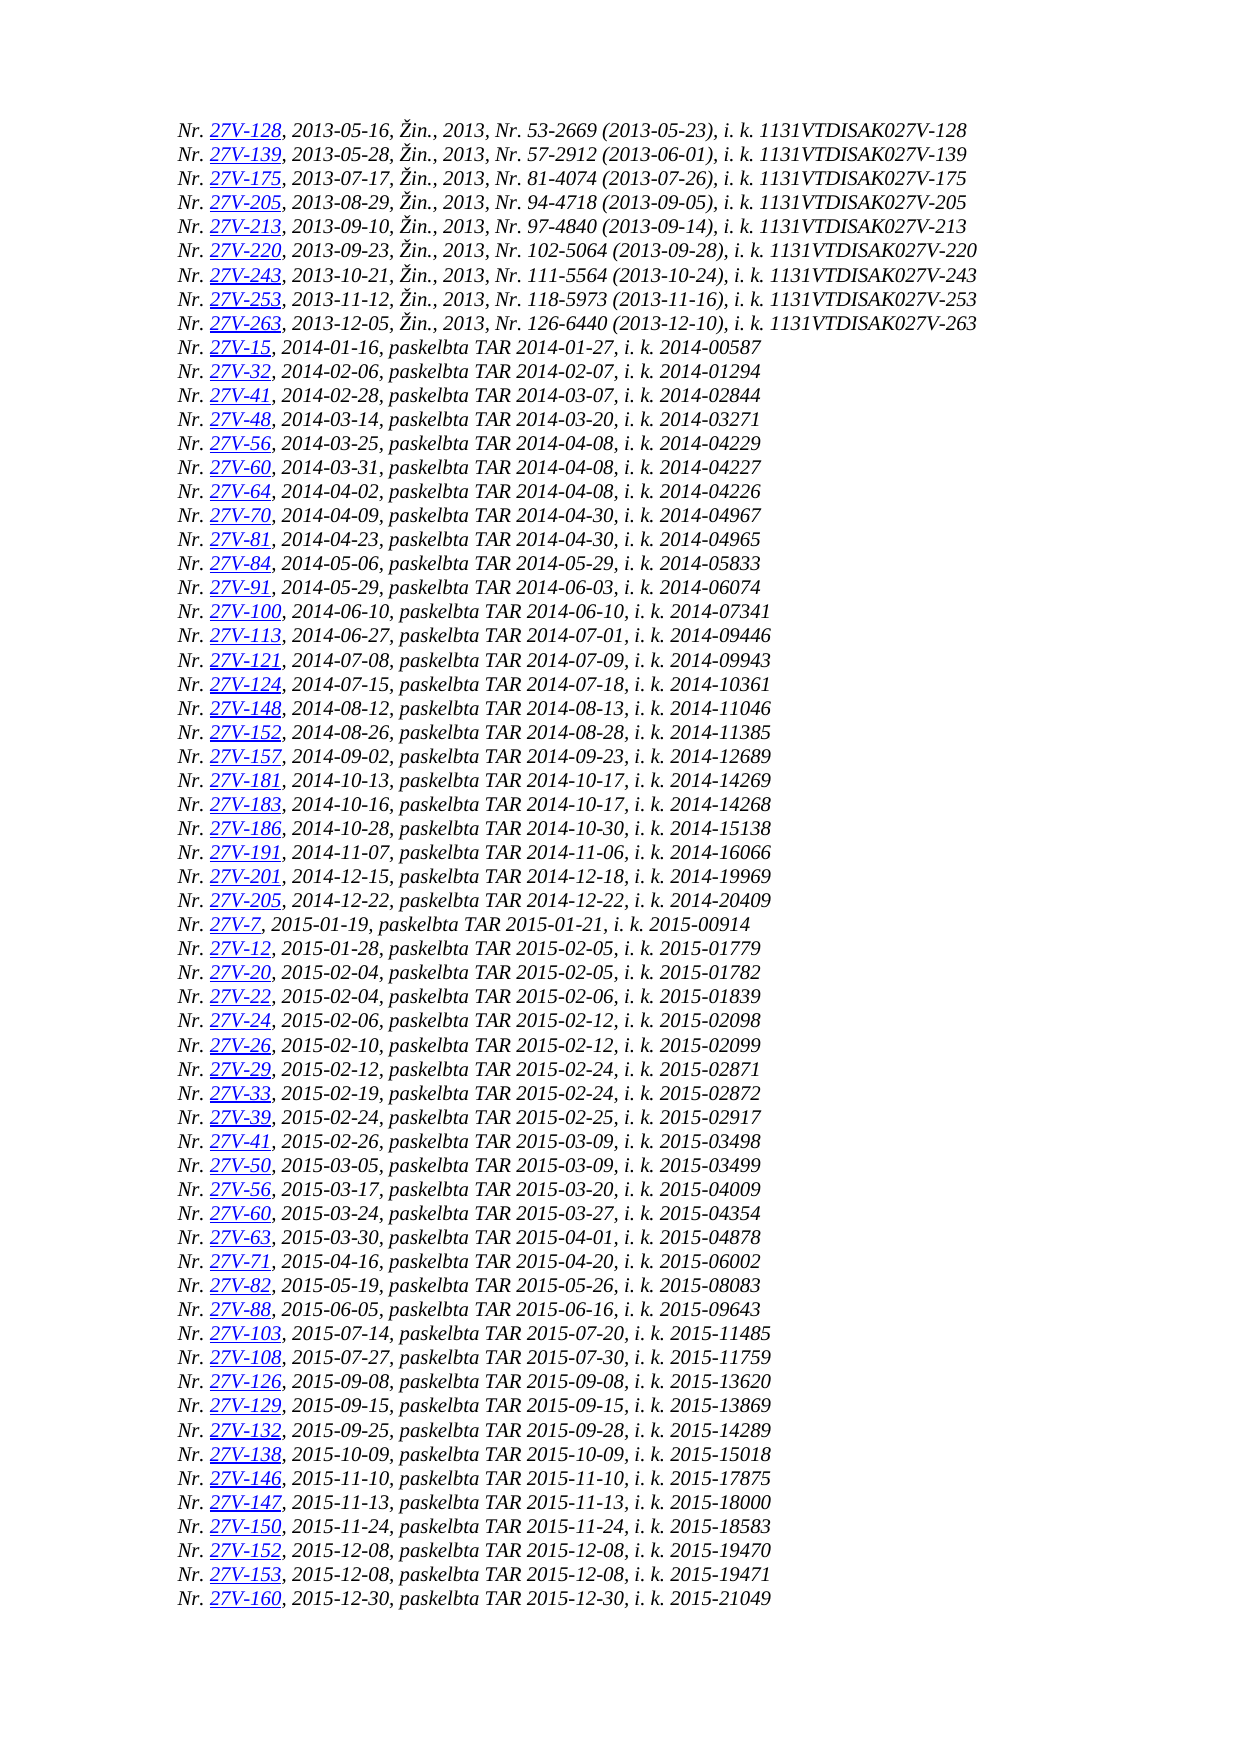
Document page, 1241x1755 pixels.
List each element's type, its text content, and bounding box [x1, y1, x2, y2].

text Nr. 27V-183, 2014-10-16, paskelbta TAR 2014-10-17, i. k. 2014-14268 [177, 792, 1122, 816]
text Nr. 27V-33, 2015-02-19, paskelbta TAR 2015-02-24, i. k. 2015-02872 [177, 1081, 1122, 1105]
text Nr. 27V-150, 2015-11-24, paskelbta TAR 2015-11-24, i. k. 2015-18583 [177, 1514, 1122, 1538]
text Nr. 27V-7, 2015-01-19, paskelbta TAR 2015-01-21, i. k. 2015-00914 [177, 912, 1122, 936]
text Nr. 27V-152, 2015-12-08, paskelbta TAR 2015-12-08, i. k. 2015-19470 [177, 1538, 1122, 1562]
text Nr. 27V-153, 2015-12-08, paskelbta TAR 2015-12-08, i. k. 2015-19471 [177, 1562, 1122, 1586]
text Nr. 27V-41, 2015-02-26, paskelbta TAR 2015-03-09, i. k. 2015-03498 [177, 1129, 1122, 1153]
text Nr. 27V-88, 2015-06-05, paskelbta TAR 2015-06-16, i. k. 2015-09643 [177, 1297, 1122, 1321]
text Nr. 27V-220, 2013-09-23, Žin., 2013, Nr. 102-5064 (2013-09-28), i. k. 1131VTDISAK027V-220 [177, 238, 1122, 262]
text Nr. 27V-243, 2013-10-21, Žin., 2013, Nr. 111-5564 (2013-10-24), i. k. 1131VTDISAK027V-243 [177, 262, 1122, 287]
text Nr. 27V-253, 2013-11-12, Žin., 2013, Nr. 118-5973 (2013-11-16), i. k. 1131VTDISAK027V-253 [177, 287, 1122, 311]
text Nr. 27V-60, 2015-03-24, paskelbta TAR 2015-03-27, i. k. 2015-04354 [177, 1201, 1122, 1225]
text Nr. 27V-147, 2015-11-13, paskelbta TAR 2015-11-13, i. k. 2015-18000 [177, 1490, 1122, 1514]
text Nr. 27V-56, 2014-03-25, paskelbta TAR 2014-04-08, i. k. 2014-04229 [177, 431, 1122, 455]
text Nr. 27V-213, 2013-09-10, Žin., 2013, Nr. 97-4840 (2013-09-14), i. k. 1131VTDISAK027V-213 [177, 214, 1122, 238]
text Nr. 27V-48, 2014-03-14, paskelbta TAR 2014-03-20, i. k. 2014-03271 [177, 407, 1122, 431]
text Nr. 27V-191, 2014-11-07, paskelbta TAR 2014-11-06, i. k. 2014-16066 [177, 840, 1122, 864]
text Nr. 27V-146, 2015-11-10, paskelbta TAR 2015-11-10, i. k. 2015-17875 [177, 1466, 1122, 1490]
text Nr. 27V-201, 2014-12-15, paskelbta TAR 2014-12-18, i. k. 2014-19969 [177, 864, 1122, 888]
text Nr. 27V-152, 2014-08-26, paskelbta TAR 2014-08-28, i. k. 2014-11385 [177, 720, 1122, 744]
text Nr. 27V-60, 2014-03-31, paskelbta TAR 2014-04-08, i. k. 2014-04227 [177, 455, 1122, 479]
text Nr. 27V-29, 2015-02-12, paskelbta TAR 2015-02-24, i. k. 2015-02871 [177, 1057, 1122, 1081]
text Nr. 27V-138, 2015-10-09, paskelbta TAR 2015-10-09, i. k. 2015-15018 [177, 1442, 1122, 1466]
text Nr. 27V-103, 2015-07-14, paskelbta TAR 2015-07-20, i. k. 2015-11485 [177, 1321, 1122, 1345]
text Nr. 27V-148, 2014-08-12, paskelbta TAR 2014-08-13, i. k. 2014-11046 [177, 696, 1122, 720]
text Nr. 27V-124, 2014-07-15, paskelbta TAR 2014-07-18, i. k. 2014-10361 [177, 672, 1122, 696]
text Nr. 27V-41, 2014-02-28, paskelbta TAR 2014-03-07, i. k. 2014-02844 [177, 383, 1122, 407]
text Nr. 27V-15, 2014-01-16, paskelbta TAR 2014-01-27, i. k. 2014-00587 [177, 335, 1122, 359]
text Nr. 27V-81, 2014-04-23, paskelbta TAR 2014-04-30, i. k. 2014-04965 [177, 527, 1122, 551]
text Nr. 27V-50, 2015-03-05, paskelbta TAR 2015-03-09, i. k. 2015-03499 [177, 1153, 1122, 1177]
text Nr. 27V-126, 2015-09-08, paskelbta TAR 2015-09-08, i. k. 2015-13620 [177, 1369, 1122, 1393]
text Nr. 27V-91, 2014-05-29, paskelbta TAR 2014-06-03, i. k. 2014-06074 [177, 575, 1122, 599]
text Nr. 27V-100, 2014-06-10, paskelbta TAR 2014-06-10, i. k. 2014-07341 [177, 599, 1122, 623]
text Nr. 27V-160, 2015-12-30, paskelbta TAR 2015-12-30, i. k. 2015-21049 [177, 1586, 1122, 1610]
text Nr. 27V-56, 2015-03-17, paskelbta TAR 2015-03-20, i. k. 2015-04009 [177, 1177, 1122, 1201]
text Nr. 27V-205, 2014-12-22, paskelbta TAR 2014-12-22, i. k. 2014-20409 [177, 888, 1122, 912]
text Nr. 27V-121, 2014-07-08, paskelbta TAR 2014-07-09, i. k. 2014-09943 [177, 647, 1122, 672]
text Nr. 27V-24, 2015-02-06, paskelbta TAR 2015-02-12, i. k. 2015-02098 [177, 1008, 1122, 1032]
text Nr. 27V-157, 2014-09-02, paskelbta TAR 2014-09-23, i. k. 2014-12689 [177, 744, 1122, 768]
text Nr. 27V-64, 2014-04-02, paskelbta TAR 2014-04-08, i. k. 2014-04226 [177, 479, 1122, 503]
text Nr. 27V-32, 2014-02-06, paskelbta TAR 2014-02-07, i. k. 2014-01294 [177, 359, 1122, 383]
text Nr. 27V-129, 2015-09-15, paskelbta TAR 2015-09-15, i. k. 2015-13869 [177, 1393, 1122, 1417]
text Nr. 27V-84, 2014-05-06, paskelbta TAR 2014-05-29, i. k. 2014-05833 [177, 551, 1122, 575]
text Nr. 27V-181, 2014-10-13, paskelbta TAR 2014-10-17, i. k. 2014-14269 [177, 768, 1122, 792]
text Nr. 27V-186, 2014-10-28, paskelbta TAR 2014-10-30, i. k. 2014-15138 [177, 816, 1122, 840]
text Nr. 27V-70, 2014-04-09, paskelbta TAR 2014-04-30, i. k. 2014-04967 [177, 503, 1122, 527]
text Nr. 27V-175, 2013-07-17, Žin., 2013, Nr. 81-4074 (2013-07-26), i. k. 1131VTDISAK027V-175 [177, 166, 1122, 190]
text Nr. 27V-263, 2013-12-05, Žin., 2013, Nr. 126-6440 (2013-12-10), i. k. 1131VTDISAK027V-263 [177, 311, 1122, 335]
text Nr. 27V-108, 2015-07-27, paskelbta TAR 2015-07-30, i. k. 2015-11759 [177, 1345, 1122, 1369]
text Nr. 27V-113, 2014-06-27, paskelbta TAR 2014-07-01, i. k. 2014-09446 [177, 623, 1122, 647]
text Nr. 27V-26, 2015-02-10, paskelbta TAR 2015-02-12, i. k. 2015-02099 [177, 1032, 1122, 1057]
text Nr. 27V-20, 2015-02-04, paskelbta TAR 2015-02-05, i. k. 2015-01782 [177, 960, 1122, 984]
text Nr. 27V-139, 2013-05-28, Žin., 2013, Nr. 57-2912 (2013-06-01), i. k. 1131VTDISAK027V-139 [177, 142, 1122, 166]
text Nr. 27V-22, 2015-02-04, paskelbta TAR 2015-02-06, i. k. 2015-01839 [177, 984, 1122, 1008]
text Nr. 27V-205, 2013-08-29, Žin., 2013, Nr. 94-4718 (2013-09-05), i. k. 1131VTDISAK027V-205 [177, 190, 1122, 214]
text Nr. 27V-128, 2013-05-16, Žin., 2013, Nr. 53-2669 (2013-05-23), i. k. 1131VTDISAK027V-128 [177, 118, 1122, 142]
text Nr. 27V-132, 2015-09-25, paskelbta TAR 2015-09-28, i. k. 2015-14289 [177, 1417, 1122, 1442]
text Nr. 27V-39, 2015-02-24, paskelbta TAR 2015-02-25, i. k. 2015-02917 [177, 1105, 1122, 1129]
text Nr. 27V-12, 2015-01-28, paskelbta TAR 2015-02-05, i. k. 2015-01779 [177, 936, 1122, 960]
text Nr. 27V-82, 2015-05-19, paskelbta TAR 2015-05-26, i. k. 2015-08083 [177, 1273, 1122, 1297]
text Nr. 27V-63, 2015-03-30, paskelbta TAR 2015-04-01, i. k. 2015-04878 [177, 1225, 1122, 1249]
text Nr. 27V-71, 2015-04-16, paskelbta TAR 2015-04-20, i. k. 2015-06002 [177, 1249, 1122, 1273]
